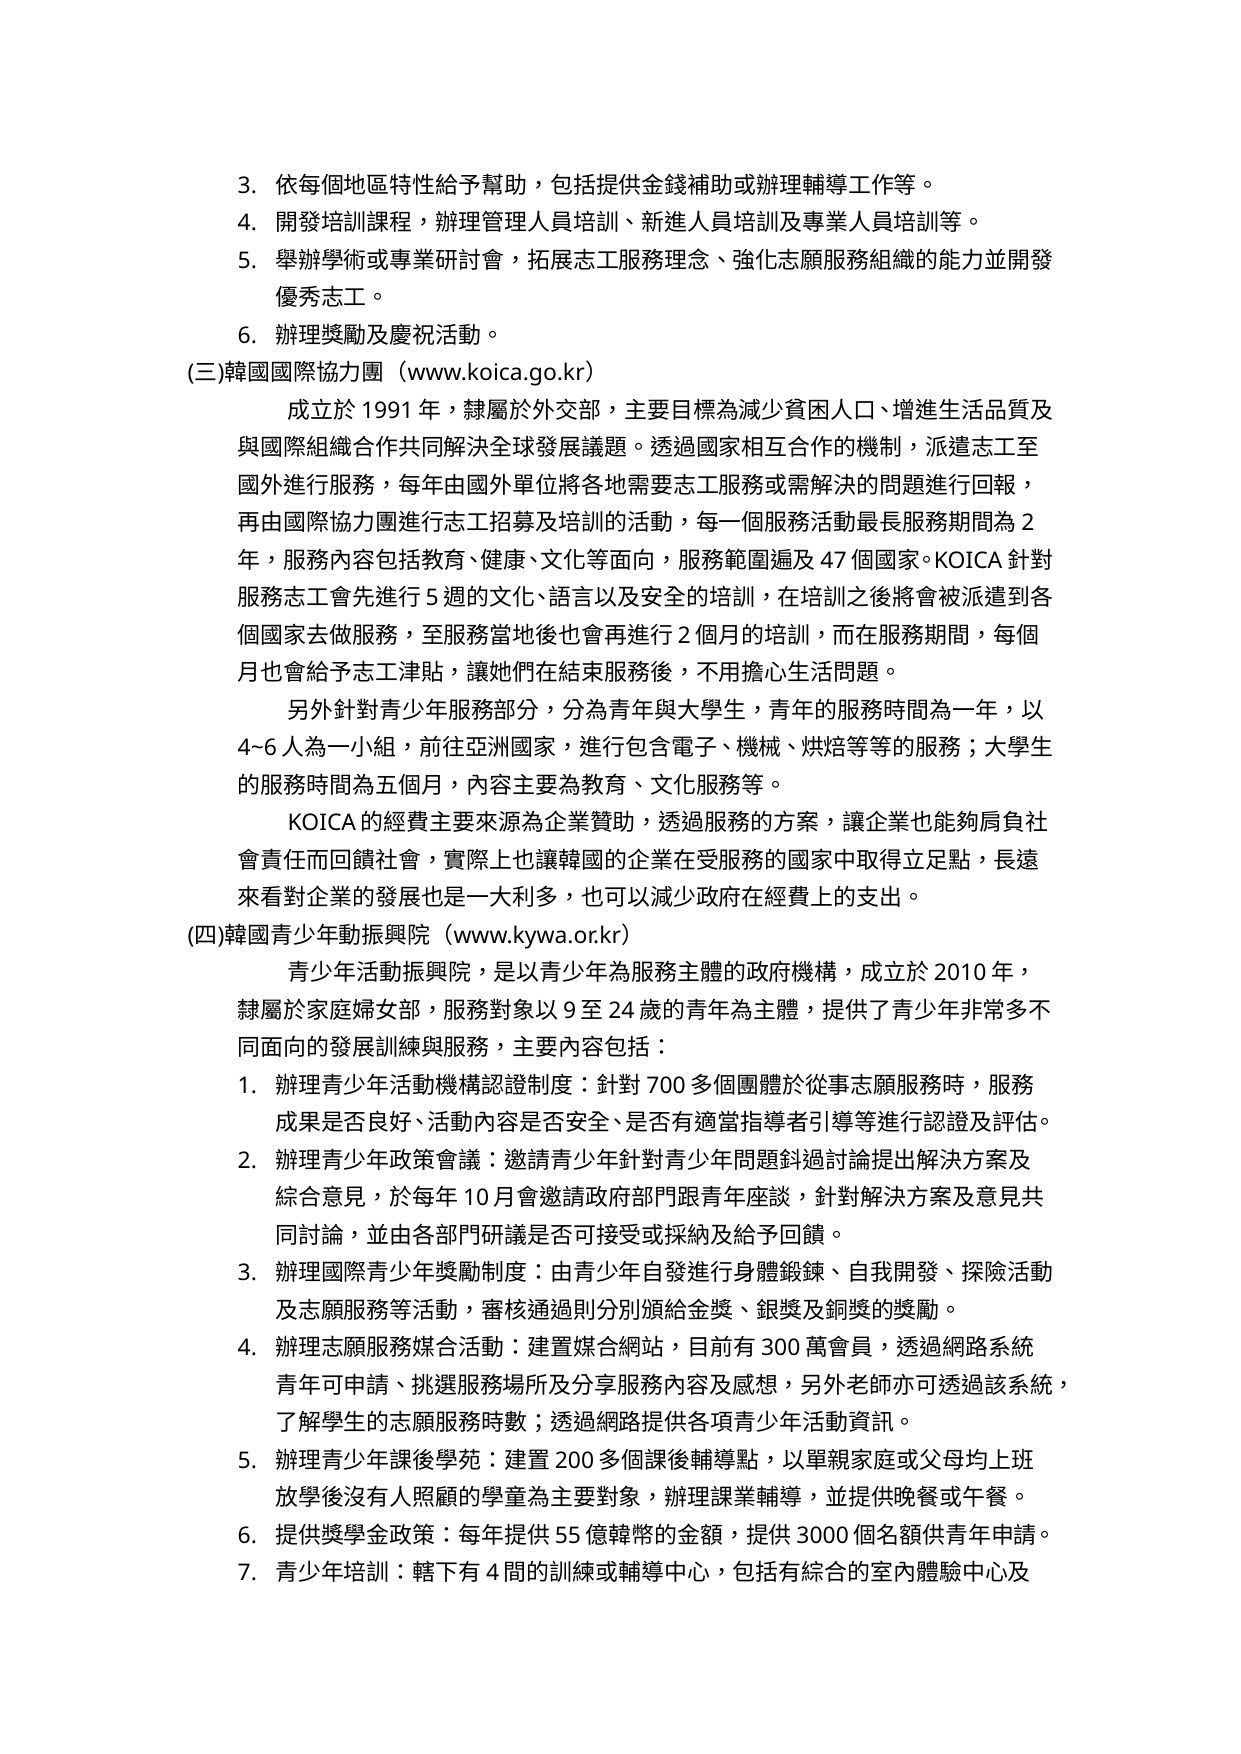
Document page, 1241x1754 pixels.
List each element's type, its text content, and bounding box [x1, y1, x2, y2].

list 辦理青少年課後學苑：建置200多個課後輔導點，以單親家庭或父母均上班放學後沒有人照顧的學童為主要對象，辦理課業輔導，並提供晚餐或午餐。 [237, 1439, 1053, 1514]
list 辦理青少年政策會議：邀請青少年針對青少年問題鈄過討論提出解決方案及綜合意見，於每年10月會邀請政府部門跟青年座談，針對解決方案及意見共同討論，並由各部門研議是否可接受或採納及給予回饋。 [237, 1139, 1053, 1252]
text (三)韓國國際協力團（www.koica.go.kr） [187, 352, 1053, 389]
list 提供獎學金政策：每年提供55億韓幣的金額，提供3000個名額供青年申請。 [237, 1514, 1053, 1552]
list 舉辦學術或專業研討會，拓展志工服務理念、強化志願服務組織的能力並開發優秀志工。 [237, 239, 1053, 314]
list 辦理志願服務媒合活動：建置媒合網站，目前有300萬會員，透過網路系統青年可申請、挑選服務場所及分享服務內容及感想，另外老師亦可透過該系統，了解學生的志願服務時數；透過網路提供各項青少年活動資訊。 [237, 1327, 1053, 1439]
list 依每個地區特性給予幫助，包括提供金錢補助或辦理輔導工作等。 [237, 164, 1053, 202]
text 成立於1991年，隸屬於外交部，主要目標為減少貧困人口、增進生活品質及與國際組織合作共同解決全球發展議題。透過國家相互合作的機制，派遣志工至國外進行服務，每年由國外單位將各地需要志工服務或需解決的問題進行回報，再由國際協力團進行志工招募及培訓的活動，每一個服務活動最長服務期間為2年，服務內容包括教育、健康、文化等面向，服務範圍遍及47個國家。KOICA針對服務志工會先進行5週的文化、語言以及安全的培訓，在培訓之後將會被派遣到各個國家去做服務，至服務當地後也會再進行2個月的培訓，而在服務期間，每個月也會給予志工津貼，讓她們在結束服務後，不用擔心生活問題。 [237, 389, 1053, 689]
list 開發培訓課程，辦理管理人員培訓、新進人員培訓及專業人員培訓等。 [237, 202, 1053, 239]
text (四)韓國青少年動振興院（www.kywa.or.kr） [187, 914, 1053, 952]
text 青少年活動振興院，是以青少年為服務主體的政府機構，成立於2010年，隸屬於家庭婦女部，服務對象以9至24歲的青年為主體，提供了青少年非常多不同面向的發展訓練與服務，主要內容包括： [237, 952, 1053, 1064]
text 另外針對青少年服務部分，分為青年與大學生，青年的服務時間為一年，以4~6人為一小組，前往亞洲國家，進行包含電子、機械、烘焙等等的服務；大學生的服務時間為五個月，內容主要為教育、文化服務等。 [237, 689, 1053, 802]
list 青少年培訓：轄下有4間的訓練或輔導中心，包括有綜合的室內體驗中心及 [237, 1552, 1053, 1589]
list 辦理國際青少年獎勵制度：由青少年自發進行身體鍛鍊、自我開發、探險活動及志願服務等活動，審核通過則分別頒給金獎、銀獎及銅獎的獎勵。 [237, 1252, 1053, 1327]
list 辦理獎勵及慶祝活動。 [237, 314, 1053, 352]
list 辦理青少年活動機構認證制度：針對700多個團體於從事志願服務時，服務成果是否良好、活動內容是否安全、是否有適當指導者引導等進行認證及評估。 [237, 1064, 1053, 1139]
text KOICA的經費主要來源為企業贊助，透過服務的方案，讓企業也能夠肩負社會責任而回饋社會，實際上也讓韓國的企業在受服務的國家中取得立足點，長遠來看對企業的發展也是一大利多，也可以減少政府在經費上的支出。 [237, 802, 1053, 914]
